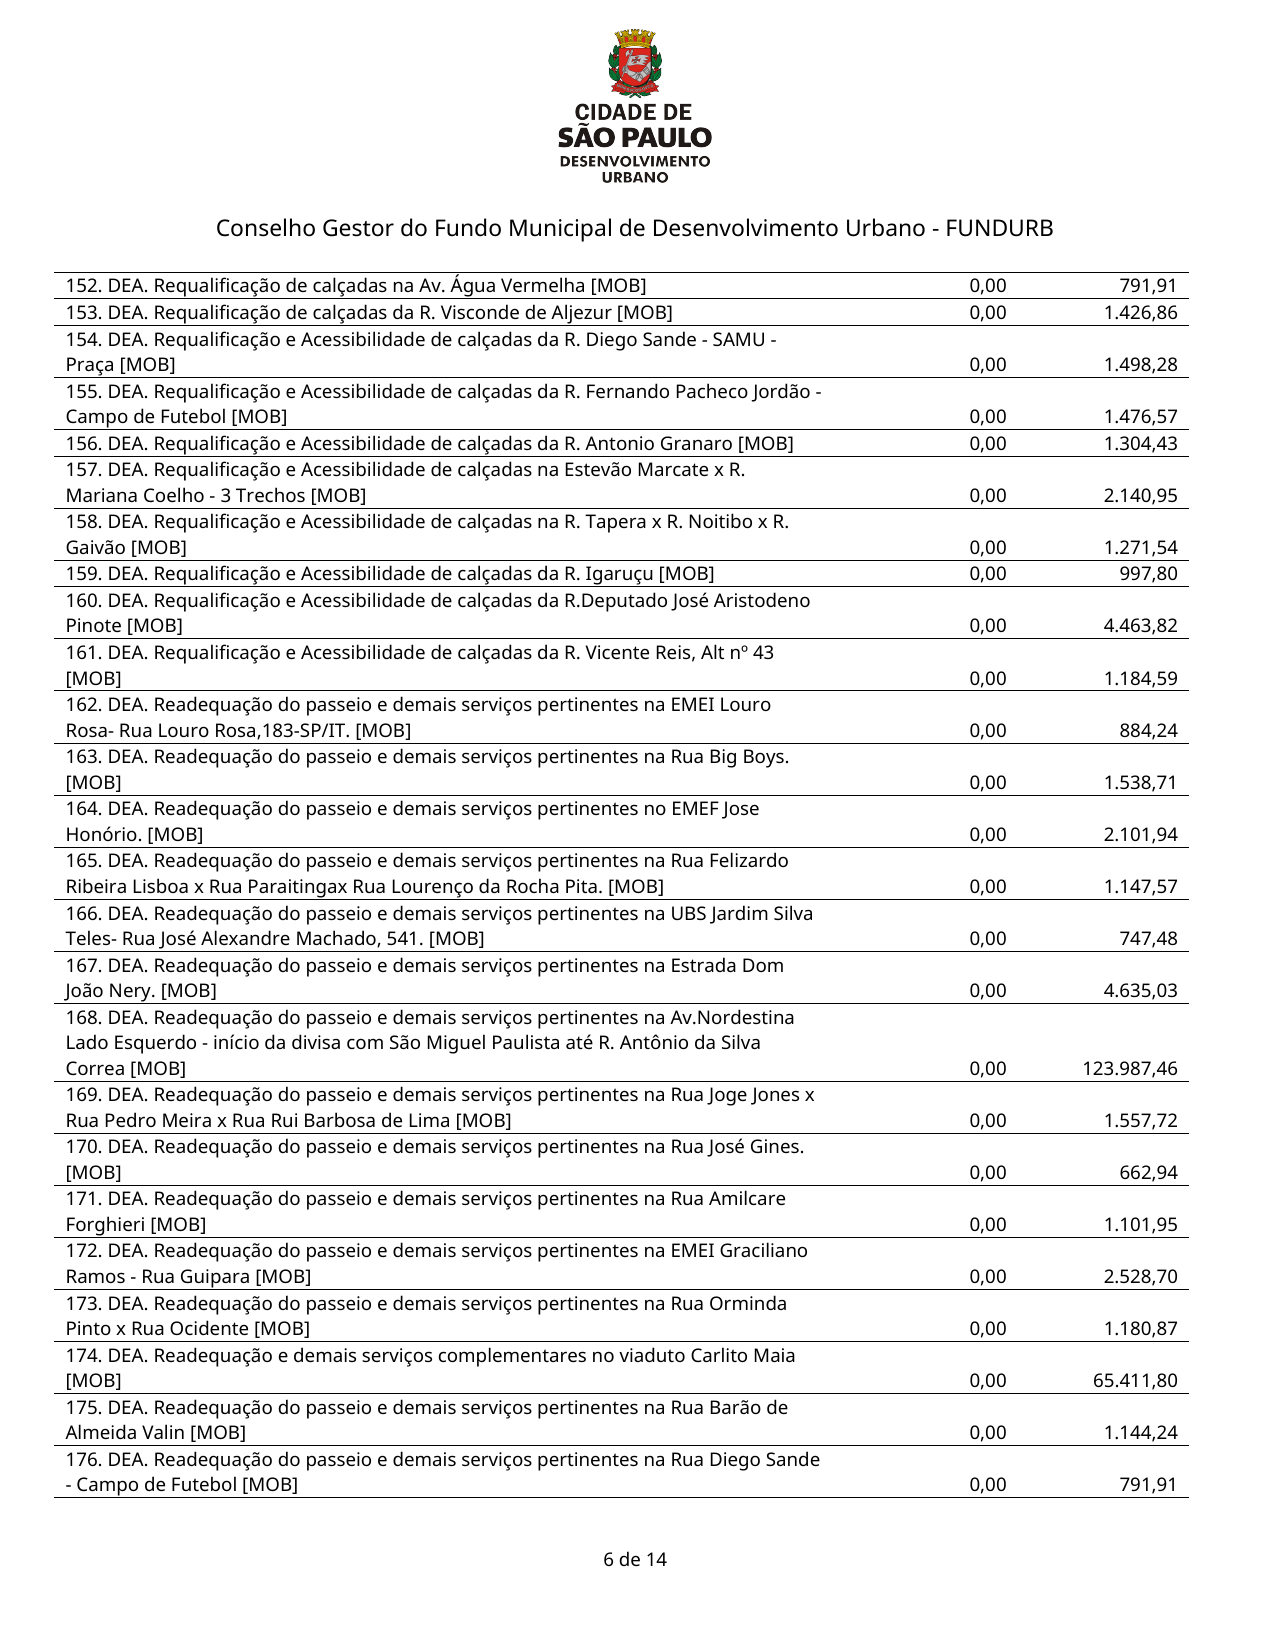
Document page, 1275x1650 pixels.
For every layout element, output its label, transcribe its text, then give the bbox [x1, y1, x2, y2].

table_cell 791,91 [1018, 1446, 1189, 1497]
table_cell 4.463,82 [1018, 587, 1189, 638]
table_cell 0,00 [834, 691, 1018, 742]
table_cell 791,91 [1018, 273, 1189, 298]
table_cell 0,00 [834, 273, 1018, 298]
table_cell 171. DEA. Readequação do passeio e demais serviços pertinentes na Rua Amilcare Forghieri [MOB] [54, 1186, 834, 1237]
table_cell 164. DEA. Readequação do passeio e demais serviços pertinentes no EMEF Jose Honório. [MOB] [54, 796, 834, 847]
table_cell 172. DEA. Readequação do passeio e demais serviços pertinentes na EMEI Graciliano Ramos - Rua Guipara [MOB] [54, 1238, 834, 1289]
table_cell 165. DEA. Readequação do passeio e demais serviços pertinentes na Rua Felizardo Ribeira Lisboa x Rua Paraitingax Rua Lourenço da Rocha Pita. [MOB] [54, 848, 834, 899]
table_cell 65.411,80 [1018, 1342, 1189, 1393]
table_cell 0,00 [834, 1342, 1018, 1393]
table_cell 162. DEA. Readequação do passeio e demais serviços pertinentes na EMEI Louro Rosa- Rua Louro Rosa,183-SP/IT. [MOB] [54, 691, 834, 742]
table_cell 156. DEA. Requalificação e Acessibilidade de calçadas da R. Antonio Granaro [MOB] [54, 430, 834, 456]
table_cell 123.987,46 [1018, 1004, 1189, 1081]
table_cell 163. DEA. Readequação do passeio e demais serviços pertinentes na Rua Big Boys. [MOB] [54, 744, 834, 794]
table_cell 0,00 [834, 1290, 1018, 1341]
table_cell 154. DEA. Requalificação e Acessibilidade de calçadas da R. Diego Sande - SAMU - Praça [MOB] [54, 326, 834, 377]
table_cell 0,00 [834, 952, 1018, 1003]
table_cell 152. DEA. Requalificação de calçadas na Av. Água Vermelha [MOB] [54, 273, 834, 298]
table_cell 1.498,28 [1018, 326, 1189, 377]
table_cell 2.101,94 [1018, 796, 1189, 847]
table_cell 170. DEA. Readequação do passeio e demais serviços pertinentes na Rua José Gines. [MOB] [54, 1134, 834, 1185]
table_cell 0,00 [834, 1082, 1018, 1133]
table_cell 160. DEA. Requalificação e Acessibilidade de calçadas da R.Deputado José Aristodeno Pinote [MOB] [54, 587, 834, 638]
table_cell 153. DEA. Requalificação de calçadas da R. Visconde de Aljezur [MOB] [54, 299, 834, 325]
table_cell 0,00 [834, 1134, 1018, 1185]
table_cell 997,80 [1018, 561, 1189, 586]
table_cell 1.538,71 [1018, 744, 1189, 794]
table_cell 0,00 [834, 326, 1018, 377]
table_cell 176. DEA. Readequação do passeio e demais serviços pertinentes na Rua Diego Sande - Campo de Futebol [MOB] [54, 1446, 834, 1497]
table_cell 1.180,87 [1018, 1290, 1189, 1341]
table_cell 4.635,03 [1018, 952, 1189, 1003]
table_cell 157. DEA. Requalificação e Acessibilidade de calçadas na Estevão Marcate x R. Mariana Coelho - 3 Trechos [MOB] [54, 457, 834, 508]
table_cell 2.140,95 [1018, 457, 1189, 508]
table_cell 0,00 [834, 561, 1018, 586]
table_cell 884,24 [1018, 691, 1189, 742]
table_cell 174. DEA. Readequação e demais serviços complementares no viaduto Carlito Maia [MOB] [54, 1342, 834, 1393]
table_cell 159. DEA. Requalificação e Acessibilidade de calçadas da R. Igaruçu [MOB] [54, 561, 834, 586]
table_cell 1.426,86 [1018, 299, 1189, 325]
table_cell 158. DEA. Requalificação e Acessibilidade de calçadas na R. Tapera x R. Noitibo x R. Gaivão [MOB] [54, 509, 834, 560]
table_cell 0,00 [834, 587, 1018, 638]
table_cell 0,00 [834, 639, 1018, 690]
table_cell 169. DEA. Readequação do passeio e demais serviços pertinentes na Rua Joge Jones x Rua Pedro Meira x Rua Rui Barbosa de Lima [MOB] [54, 1082, 834, 1133]
table_cell 0,00 [834, 378, 1018, 429]
table_cell 1.304,43 [1018, 430, 1189, 456]
table_cell 0,00 [834, 900, 1018, 951]
table_cell 166. DEA. Readequação do passeio e demais serviços pertinentes na UBS Jardim Silva Teles- Rua José Alexandre Machado, 541. [MOB] [54, 900, 834, 951]
table_cell 0,00 [834, 509, 1018, 560]
table_cell 1.271,54 [1018, 509, 1189, 560]
table_cell 155. DEA. Requalificação e Acessibilidade de calçadas da R. Fernando Pacheco Jordão - Campo de Futebol [MOB] [54, 378, 834, 429]
table_cell 0,00 [834, 848, 1018, 899]
table_cell 161. DEA. Requalificação e Acessibilidade de calçadas da R. Vicente Reis, Alt nº 43 [MOB] [54, 639, 834, 690]
table_cell 167. DEA. Readequação do passeio e demais serviços pertinentes na Estrada Dom João Nery. [MOB] [54, 952, 834, 1003]
table_cell 662,94 [1018, 1134, 1189, 1185]
table_cell 1.476,57 [1018, 378, 1189, 429]
table_cell 0,00 [834, 1004, 1018, 1081]
table_cell 0,00 [834, 796, 1018, 847]
table_cell 1.184,59 [1018, 639, 1189, 690]
table_cell 1.147,57 [1018, 848, 1189, 899]
table_cell 747,48 [1018, 900, 1189, 951]
table_cell 1.557,72 [1018, 1082, 1189, 1133]
table_cell 1.144,24 [1018, 1394, 1189, 1445]
table_cell 168. DEA. Readequação do passeio e demais serviços pertinentes na Av.Nordestina Lado Esquerdo - início da divisa com São Miguel Paulista até R. Antônio da Silva Correa [MOB] [54, 1004, 834, 1081]
table_cell 0,00 [834, 744, 1018, 794]
table_cell 0,00 [834, 430, 1018, 456]
table_cell 0,00 [834, 1446, 1018, 1497]
table_cell 1.101,95 [1018, 1186, 1189, 1237]
table_cell 173. DEA. Readequação do passeio e demais serviços pertinentes na Rua Orminda Pinto x Rua Ocidente [MOB] [54, 1290, 834, 1341]
table_cell 0,00 [834, 1186, 1018, 1237]
table_cell 175. DEA. Readequação do passeio e demais serviços pertinentes na Rua Barão de Almeida Valin [MOB] [54, 1394, 834, 1445]
table_cell 2.528,70 [1018, 1238, 1189, 1289]
table_cell 0,00 [834, 1238, 1018, 1289]
table_cell 0,00 [834, 299, 1018, 325]
table_cell 0,00 [834, 457, 1018, 508]
table_cell 0,00 [834, 1394, 1018, 1445]
